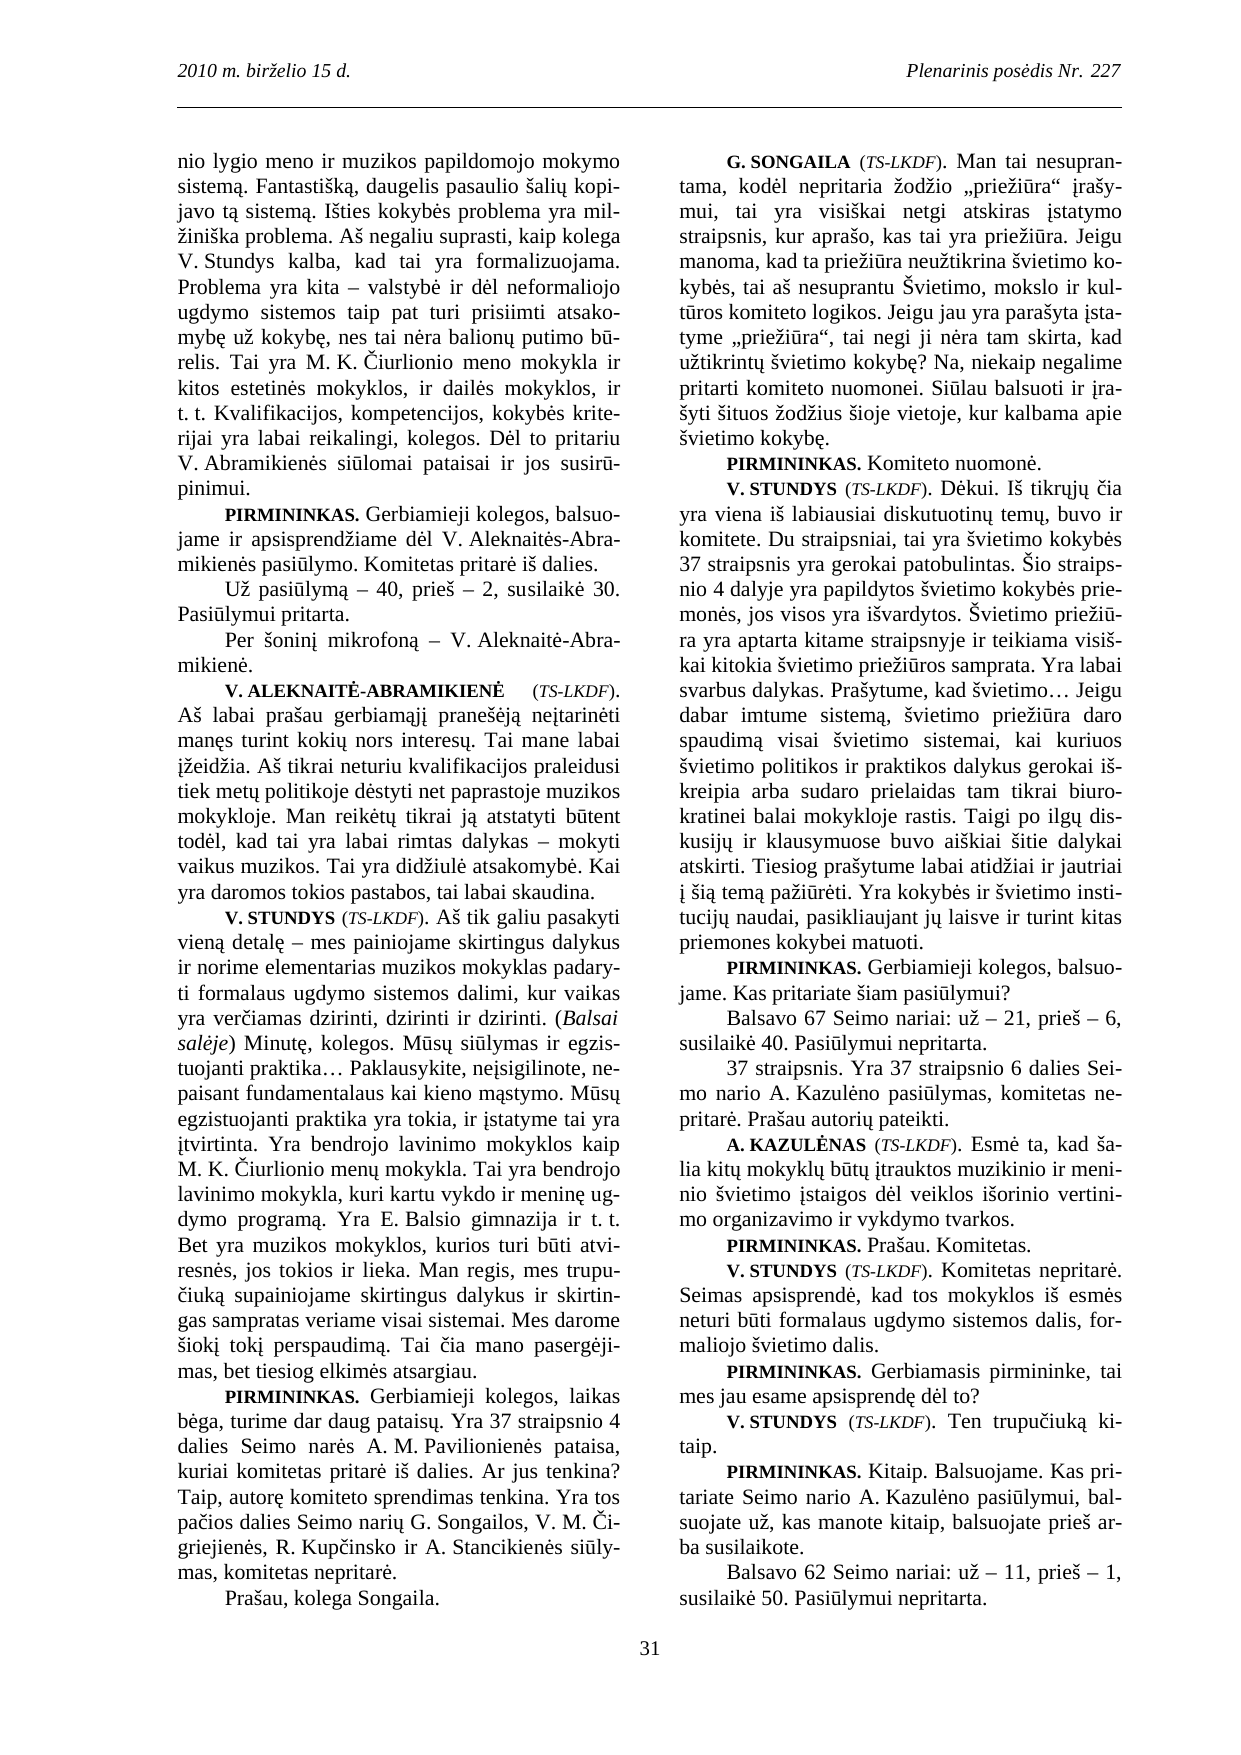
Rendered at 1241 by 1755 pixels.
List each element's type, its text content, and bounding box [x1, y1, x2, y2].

text PIRMININKAS. Ger­bia­mie­ji ko­le­gos, bal­suo­ja­me ir ap­si­spren­džia­me dėl V. Alek­nai­tės-Ab­ra­mi­kie­nės pa­siū­ly­mo. Ko­mi­te­tas pri­ta­rė iš da­lies. [177, 501, 620, 576]
text G. SONGAILA (TS-LKDF). Man tai ne­su­pran­ta­ma, ko­dėl ne­pri­ta­ria žo­džio „prie­žiū­ra“ įra­šy­mui, tai yra vi­siš­kai net­gi at­ski­ras įsta­ty­mo straips­nis, kur ap­ra­šo, kas tai yra prie­žiū­ra. Jei­gu ma­no­ma, kad ta prie­žiū­ra ne­už­tik­ri­na švie­ti­mo ko­ky­bės, tai aš ne­su­pran­tu Švie­ti­mo, moks­lo ir kul­tū­ros ko­mi­te­to lo­gi­kos. Jei­gu jau yra pa­ra­šy­ta įsta­ty­me „prie­žiū­ra“, tai ne­gi ji nė­ra tam skir­ta, kad už­tik­rin­tų švie­ti­mo ko­ky­bę? Na, nie­kaip ne­ga­li­me pri­tar­ti ko­mi­te­to nuo­mo­nei. Siū­lau bal­suo­ti ir įra­šy­ti ši­tuos žo­džius šio­je vie­to­je, kur kal­ba­ma apie švie­ti­mo ko­ky­bę. [679, 148, 1122, 450]
text Bal­sa­vo 67 Sei­mo na­riai: už – 21, prieš – 6, su­si­lai­kė 40. Pa­siū­ly­mui ne­pri­tar­ta. [679, 1005, 1122, 1055]
text PIRMININKAS. Ger­bia­ma­sis pir­mi­nin­ke, tai mes jau esa­me ap­si­spren­dę dėl to? [679, 1358, 1122, 1408]
text Per šo­ni­nį mik­ro­fo­ną – V. Alek­nai­tė-Ab­ra­mi­kie­nė. [177, 627, 620, 677]
text PIRMININKAS. Ger­bia­mie­ji ko­le­gos, bal­suo­ja­me. Kas pri­ta­ria­te šiam pa­siū­ly­mui? [679, 954, 1122, 1005]
text PIRMININKAS. Ger­bia­mie­ji ko­le­gos, lai­kas bė­ga, tu­ri­me dar daug pa­tai­sų. Yra 37 straips­nio 4 da­lies Sei­mo na­rės A. M. Pa­vi­lio­nie­nės pa­tai­sa, ku­riai ko­mi­te­tas pri­ta­rė iš da­lies. Ar jus ten­ki­na? Taip, au­to­rę ko­mi­te­to spren­di­mas ten­ki­na. Yra tos pa­čios da­lies Sei­mo na­rių G. Son­gai­los, V. M. Či­g­rie­jie­nės, R. Kup­čins­ko ir A. Stan­ci­kie­nės siū­ly­mas, ko­mi­te­tas ne­pri­ta­rė. [177, 1383, 620, 1584]
text PIRMININKAS. Ki­taip. Bal­suo­ja­me. Kas pri­ta­ria­te Sei­mo na­rio A. Ka­zu­lė­no pa­siū­ly­mui, bal­suo­ja­te už, kas ma­no­te ki­taip, bal­suo­ja­te prieš ar­ba su­si­lai­ko­te. [679, 1458, 1122, 1559]
text Pra­šau, ko­le­ga Son­gai­la. [177, 1584, 620, 1610]
text PIRMININKAS. Ko­mi­te­to nuo­mo­nė. [679, 450, 1122, 475]
text 37 straips­nis. Yra 37 straips­nio 6 da­lies Sei­mo na­rio A. Ka­zu­lė­no pa­siū­ly­mas, ko­mi­te­tas ne­pri­ta­rė. Pra­šau au­to­rių pa­teik­ti. [679, 1055, 1122, 1131]
text A. KAZULĖNAS (TS-LKDF). Es­mė ta, kad ša­lia ki­tų mo­kyk­lų bū­tų įtrauk­tos mu­zi­ki­nio ir me­ni­nio švie­ti­mo įstai­gos dėl veik­los iš­ori­nio ver­ti­ni­mo or­ga­ni­za­vi­mo ir vyk­dy­mo tvar­kos. [679, 1131, 1122, 1232]
text Už pa­siū­ly­mą – 40, prieš – 2, su­si­lai­kė 30. Pa­siū­ly­mui pri­tar­ta. [177, 576, 620, 627]
text nio ly­gio me­no ir mu­zi­kos pa­pil­do­mo­jo mo­ky­mo sis­te­mą. Fan­tas­tiš­ką, dau­ge­lis pa­sau­lio ša­lių ko­pi­ja­vo tą sis­te­mą. Iš­ties ko­ky­bės pro­ble­ma yra mil­ži­niš­ka pro­ble­ma. Aš ne­ga­liu su­pras­ti, kaip ko­le­ga V. Stun­dys kal­ba, kad tai yra for­ma­li­zuo­ja­ma. Pro­ble­ma yra ki­ta – vals­ty­bė ir dėl ne­for­ma­lio­jo ug­dy­mo sis­te­mos taip pat tu­ri pri­si­im­ti at­sa­ko­mybę už ko­ky­bę, nes tai nė­ra ba­lio­nų pu­ti­mo bū­re­lis. Tai yra M. K. Čiur­lio­nio me­no mo­kyk­la ir ki­tos es­te­ti­nės mo­kyk­los, ir dai­lės mo­kyk­los, ir t. t. Kva­li­fi­ka­ci­jos, kom­pe­ten­ci­jos, ko­ky­bės kri­te­ri­jai yra la­bai rei­ka­lin­gi, ko­le­gos. Dėl to pri­ta­riu V. Ab­ra­mi­kie­nės siū­lo­mai pa­tai­sai ir jos su­si­rū­pini­mui. [177, 148, 620, 501]
text PIRMININKAS. Pra­šau. Ko­mi­te­tas. [679, 1232, 1122, 1257]
text V. STUNDYS (TS-LKDF). Aš tik ga­liu pa­sa­ky­ti vie­ną de­ta­lę – mes pai­nio­ja­me skir­tin­gus da­ly­kus ir no­ri­me ele­men­ta­rias mu­zi­kos mo­kyk­las pa­da­ry­ti for­ma­laus ug­dy­mo sis­te­mos da­li­mi, kur vai­kas yra ver­čia­mas dzi­rin­ti, dzi­rin­ti ir dzi­rin­ti. (Bal­sai sa­lė­je) Mi­nu­tę, ko­le­gos. Mū­sų siū­ly­mas ir eg­zis­tuo­jan­ti prak­ti­ka… Pa­klau­sy­ki­te, ne­įsi­gi­li­no­te, ne­pai­sant fun­da­men­ta­laus kai kie­no mąs­ty­mo. Mū­sų eg­zis­tuo­jan­ti prak­ti­ka yra to­kia, ir įsta­ty­me tai yra įtvir­tin­ta. Yra ben­dro­jo la­vi­ni­mo mo­kyk­los kaip M. K. Čiur­lio­nio me­nų mo­kyk­la. Tai yra ben­dro­jo la­vi­ni­mo mo­kyk­la, ku­ri kar­tu vyk­do ir me­ni­nę ug­dy­mo pro­gra­mą. Yra E. Bal­sio gim­na­zi­ja ir t. t. Bet yra mu­zi­kos mo­kyk­los, ku­rios tu­ri bū­ti at­vi­res­nės, jos to­kios ir lie­ka. Man re­gis, mes tru­pu­čiu­ką su­pai­nio­ja­me skir­tin­gus da­ly­kus ir skir­tin­gas sam­pra­tas ve­ria­me vi­sai sis­te­mai. Mes da­ro­me šio­kį to­kį per­spau­di­mą. Tai čia ma­no pa­ser­gė­ji­mas, bet tie­siog el­ki­mės at­sar­giau. [177, 904, 620, 1383]
text Bal­sa­vo 62 Sei­mo na­riai: už – 11, prieš – 1, su­si­lai­kė 50. Pa­siū­ly­mui ne­pri­tar­ta. [679, 1559, 1122, 1610]
text V. STUNDYS (TS-LKDF). Ko­mi­te­tas ne­pri­ta­rė. Sei­mas ap­si­spren­dė, kad tos mo­kyk­los iš es­mės ne­tu­ri bū­ti for­ma­laus ug­dy­mo sis­te­mos da­lis, for­ma­lio­jo švie­ti­mo da­lis. [679, 1257, 1122, 1358]
text V. STUNDYS (TS-LKDF). Dė­kui. Iš tik­rų­jų čia yra vie­na iš la­biau­siai dis­ku­tuo­ti­nų te­mų, bu­vo ir ko­mi­te­te. Du straips­niai, tai yra švie­ti­mo ko­ky­bės 37 straips­nis yra ge­ro­kai pa­to­bu­lin­tas. Šio straips­nio 4 da­ly­je yra pa­pil­dy­tos švie­ti­mo ko­ky­bės prie­mo­nės, jos vi­sos yra iš­var­dy­tos. Švie­ti­mo prie­žiū­ra yra ap­tar­ta ki­ta­me straips­ny­je ir tei­kia­ma vi­siš­kai ki­to­kia švie­ti­mo prie­žiū­ros sam­pra­ta. Yra la­bai svar­bus da­ly­kas. Pra­šy­tu­me, kad švie­ti­mo… Jei­gu da­bar im­tu­me sis­te­mą, švie­ti­mo prie­žiū­ra da­ro spau­di­mą vi­sai švie­ti­mo sis­te­mai, kai ku­riuos švie­ti­mo po­li­ti­kos ir prak­ti­kos da­ly­kus ge­ro­kai iš­krei­pia ar­ba su­da­ro prie­lai­das tam tik­rai biu­ro­kratinei ba­lai mo­kyk­lo­je ras­tis. Tai­gi po il­gų dis­ku­si­jų ir klau­sy­muo­se bu­vo aiš­kiai ši­tie da­ly­kai at­skir­ti. Tie­siog pra­šy­tu­me la­bai ati­džiai ir jaut­riai į šią te­mą pa­žiū­rė­ti. Yra ko­ky­bės ir švie­ti­mo ins­ti­tu­ci­jų nau­dai, pa­si­kliau­jant jų lais­ve ir tu­rint ki­tas prie­mo­nes ko­ky­bei ma­tuo­ti. [679, 475, 1122, 954]
text V. STUNDYS (TS-LKDF). Ten tru­pu­čiu­ką ki­taip. [679, 1408, 1122, 1458]
text V. ALEKNAITĖ-ABRAMIKIENĖ (TS-LKDF). Aš la­bai pra­šau ger­bia­mą­jį pra­ne­šė­ją ne­įta­ri­nė­ti ma­nęs tu­rint ko­kių nors in­te­re­sų. Tai ma­ne la­bai įžei­džia. Aš tik­rai ne­tu­riu kva­li­fi­ka­ci­jos pra­lei­du­si tiek me­tų po­li­ti­ko­je dės­ty­ti net pa­pras­to­je mu­zi­kos mo­kyk­lo­je. Man rei­kė­tų tik­rai ją at­sta­ty­ti bū­tent to­dėl, kad tai yra la­bai rim­tas da­ly­kas – mo­ky­ti vai­kus mu­zi­kos. Tai yra di­džiu­lė at­sa­ko­my­bė. Kai yra da­ro­mos to­kios pa­sta­bos, tai la­bai skau­di­na. [177, 677, 620, 904]
